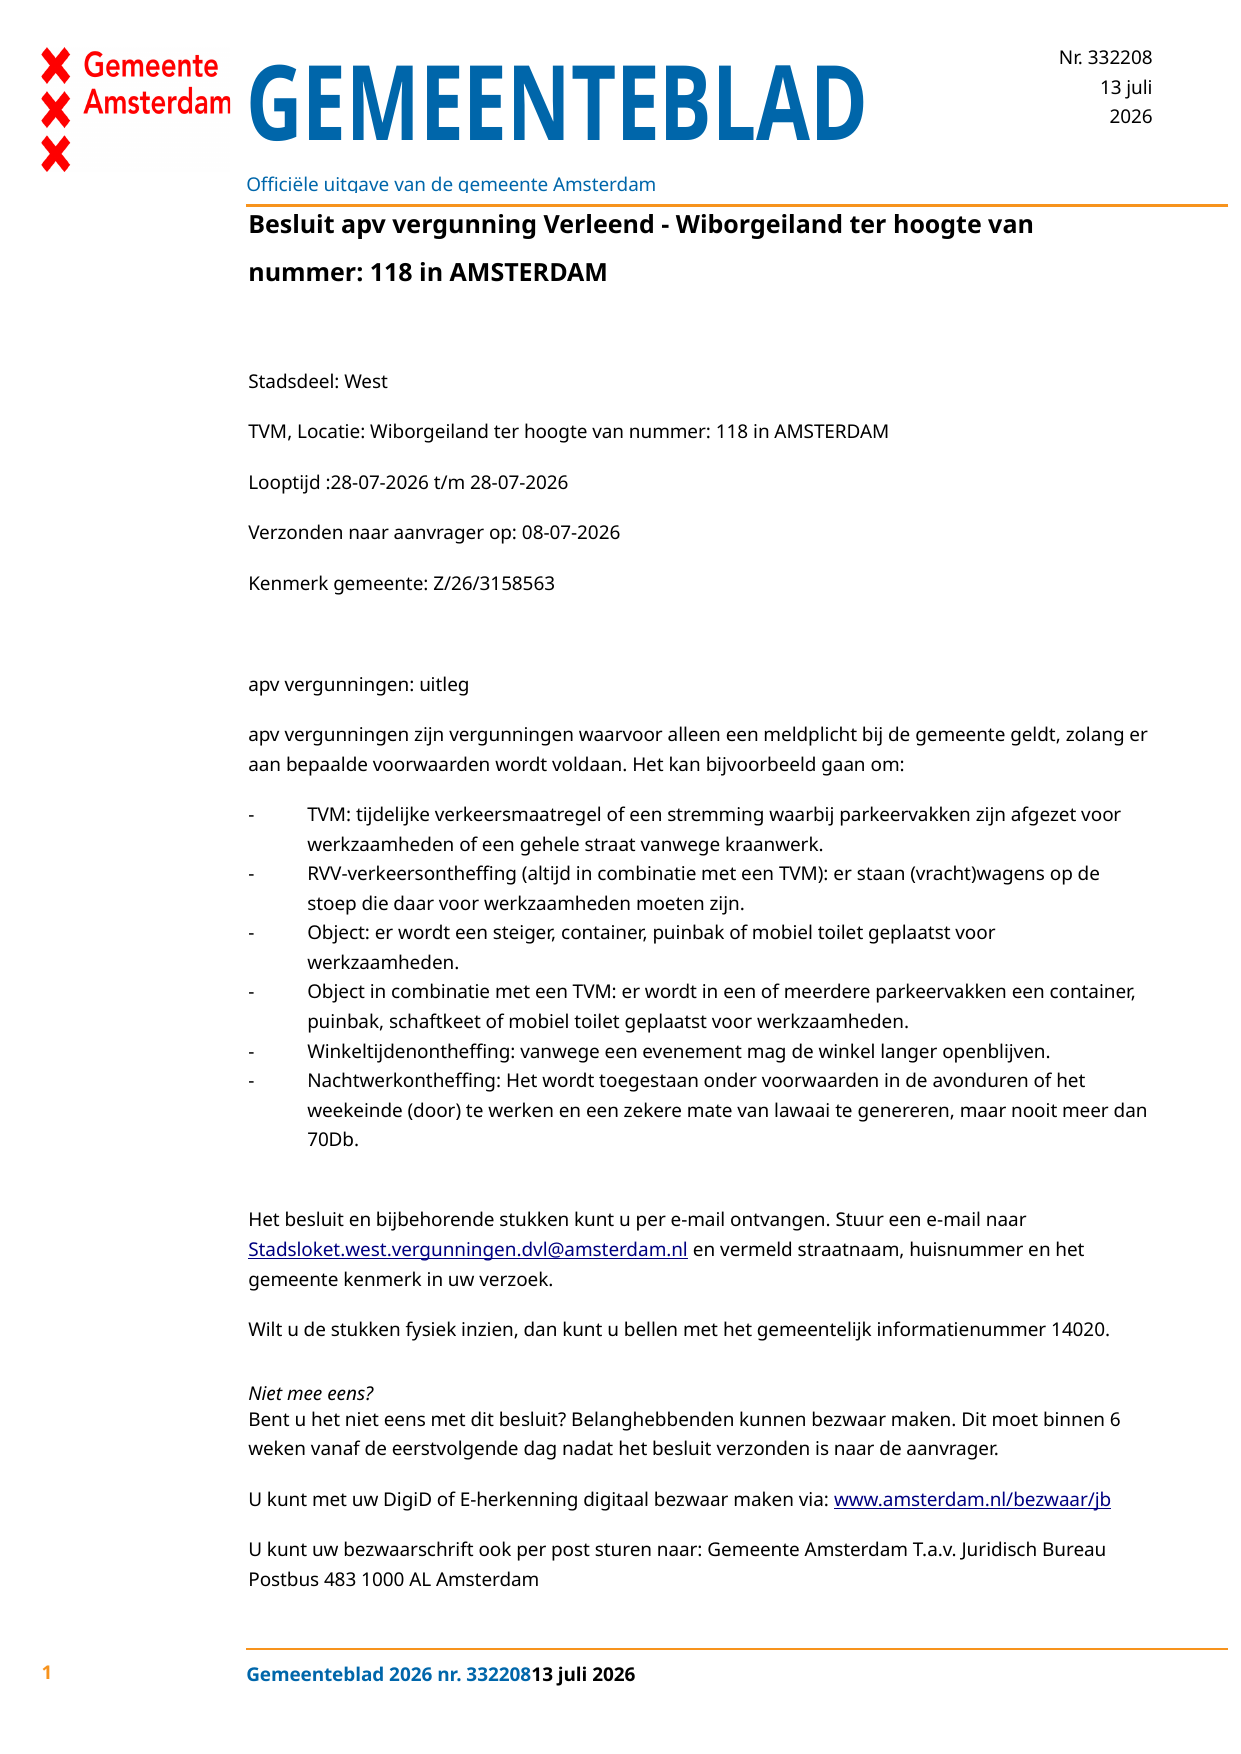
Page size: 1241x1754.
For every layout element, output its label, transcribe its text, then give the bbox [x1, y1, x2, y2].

list Object in combinatie met een TVM: er wordt in een of meerdere parkeervakken een container, puinbak, schaftkeet of mobiel toilet geplaatst voor werkzaamheden. [248, 979, 1152, 1034]
text apv vergunningen: uitleg [248, 671, 1152, 697]
list Nachtwerkontheffing: Het wordt toegestaan onder voorwaarden in de avonduren of het weekeinde (door) te werken en een zekere mate van lawaai te genereren, maar nooit meer dan 70Db. [248, 1067, 1152, 1152]
text Het besluit en bijbehorende stukken kunt u per e-mail ontvangen. Stuur een e-mail naar Stadsloket.west.vergunningen.dvl@amsterdam.nl en vermeld straatnaam, huisnummer en het gemeente kenmerk in uw verzoek. [248, 1207, 1152, 1292]
text Stadsdeel: West [248, 368, 1152, 394]
text Bent u het niet eens met dit besluit? Belanghebbenden kunnen bezwaar maken. Dit moet binnen 6 weken vanaf de eerstvolgende dag nadat het besluit verzonden is naar de aanvrager. [248, 1406, 1152, 1461]
text Wilt u de stukken fysiek inzien, dan kunt u bellen met het gemeentelijk informatienummer 14020. [248, 1316, 1152, 1342]
text apv vergunningen zijn vergunningen waarvoor alleen een meldplicht bij de gemeente geldt, zolang er aan bepaalde voorwaarden wordt voldaan. Het kan bijvoorbeeld gaan om: [248, 721, 1152, 777]
picture [41, 47, 231, 172]
text Niet mee eens? [248, 1380, 1152, 1406]
text Besluit apv vergunning Verleend - Wiborgeiland ter hoogte van nummer: 118 in AMSTERDAM [248, 207, 1152, 288]
text Verzonden naar aanvrager op: 08-07-2026 [248, 519, 1152, 545]
list RVV-verkeersontheffing (altijd in combinatie met een TVM): er staan (vracht)wagens op de stoep die daar voor werkzaamheden moeten zijn. [248, 860, 1152, 916]
text U kunt uw bezwaarschrift ook per post sturen naar: Gemeente Amsterdam T.a.v. Juridisch Bureau Postbus 483 1000 AL Amsterdam [248, 1536, 1152, 1592]
text TVM, Locatie: Wiborgeiland ter hoogte van nummer: 118 in AMSTERDAM [248, 419, 1152, 444]
text Looptijd :28-07-2026 t/m 28-07-2026 [248, 469, 1152, 495]
list Winkeltijdenontheffing: vanwege een evenement mag de winkel langer openblijven. [248, 1038, 1152, 1064]
list Object: er wordt een steiger, container, puinbak of mobiel toilet geplaatst voor werkzaamheden. [248, 919, 1152, 975]
list TVM: tijdelijke verkeersmaatregel of een stremming waarbij parkeervakken zijn afgezet voor werkzaamheden of een gehele straat vanwege kraanwerk. [248, 801, 1152, 857]
text U kunt met uw DigiD of E-herkenning digitaal bezwaar maken via: www.amsterdam.nl/bezwaar/jb [248, 1486, 1152, 1512]
text Kenmerk gemeente: Z/26/3158563 [248, 570, 1152, 596]
